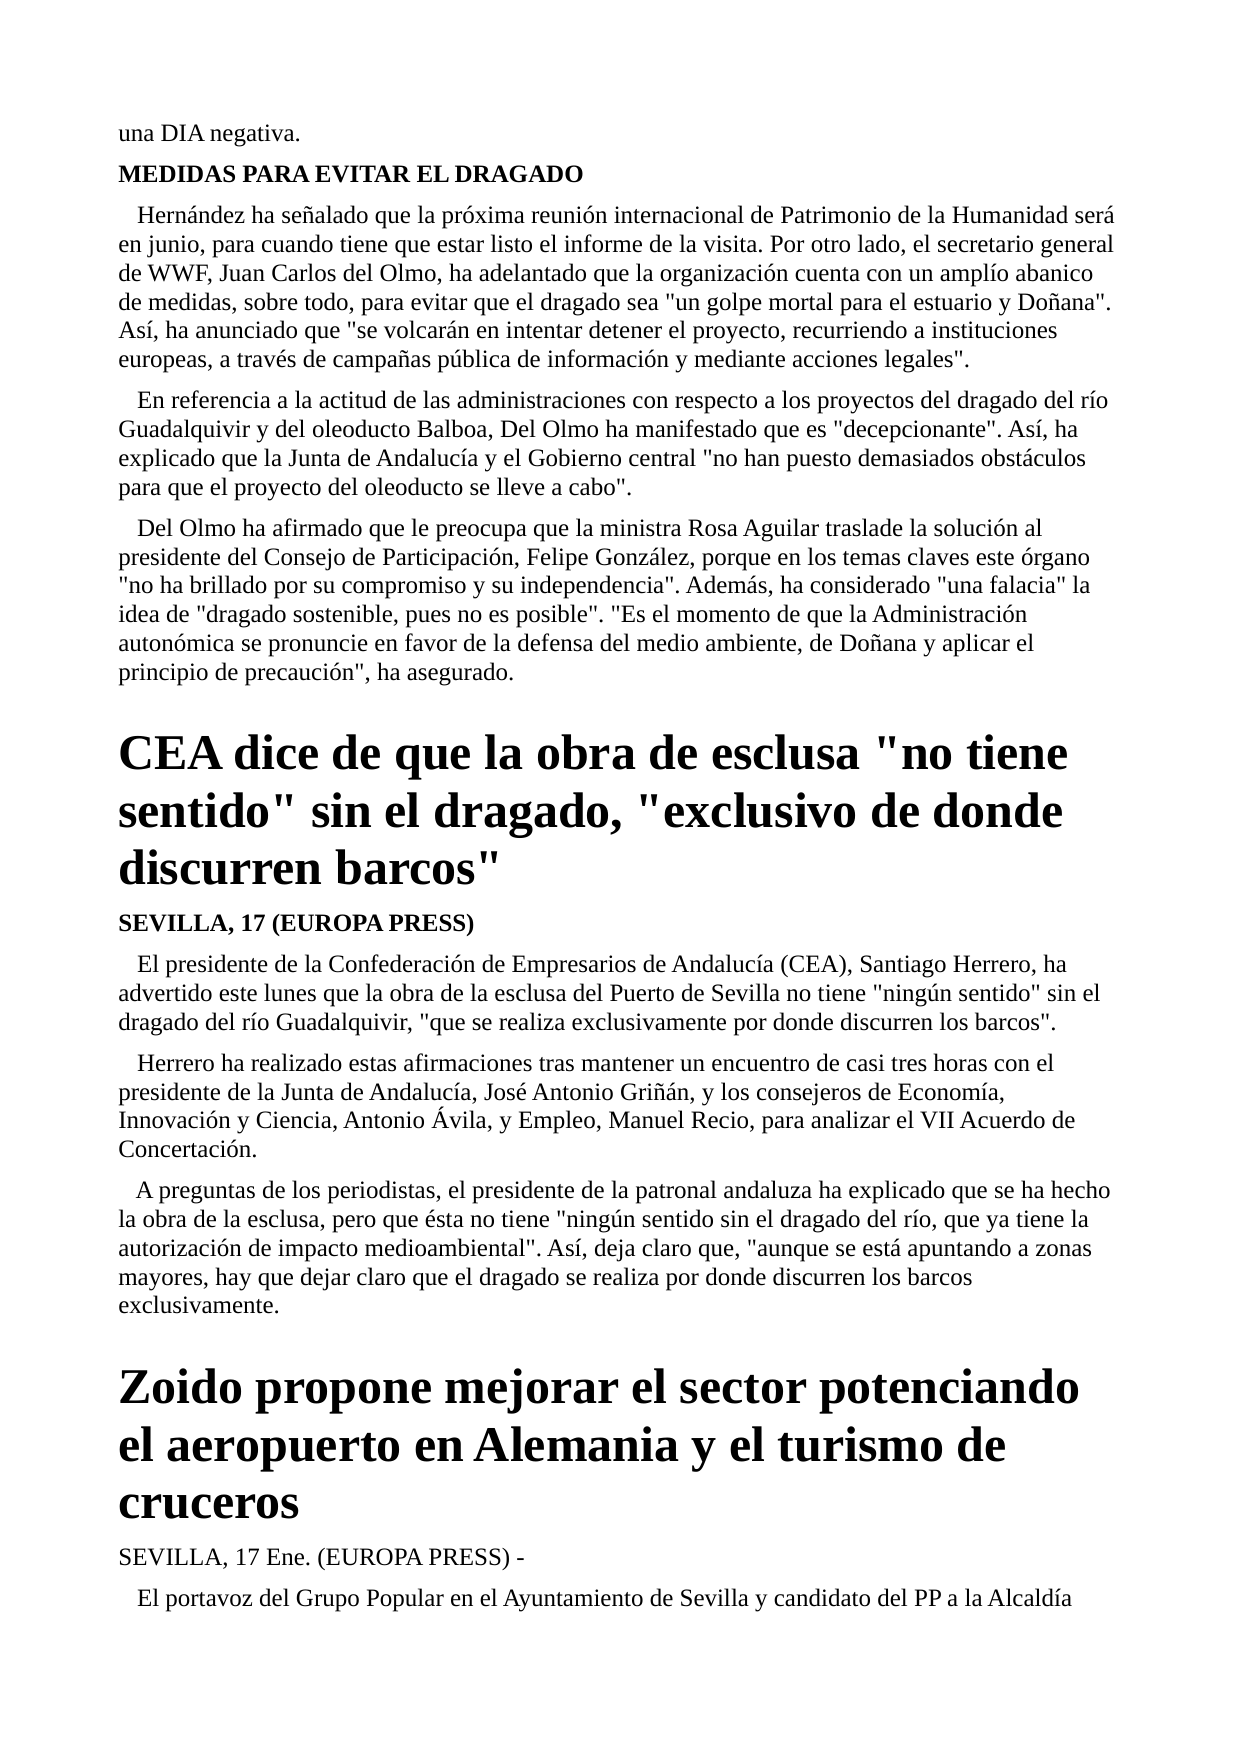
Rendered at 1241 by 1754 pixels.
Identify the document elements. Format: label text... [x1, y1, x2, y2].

text Hernández ha señalado que la próxima reunión internacional de Patrimonio de la Humanidad será en junio, para cuando tiene que estar listo el informe de la visita. Por otro lado, el secretario general de WWF, Juan Carlos del Olmo, ha adelantado que la organización cuenta con un amplío abanico de medidas, sobre todo, para evitar que el dragado sea "un golpe mortal para el estuario y Doñana". Así, ha anunciado que "se volcarán en intentar detener el proyecto, recurriendo a instituciones europeas, a través de campañas pública de información y mediante acciones legales". [118, 201, 1122, 373]
text El presidente de la Confederación de Empresarios de Andalucía (CEA), Santiago Herrero, ha advertido este lunes que la obra de la esclusa del Puerto de Sevilla no tiene "ningún sentido" sin el dragado del río Guadalquivir, "que se realiza exclusivamente por donde discurren los barcos". [118, 949, 1122, 1036]
text MEDIDAS PARA EVITAR EL DRAGADO [118, 159, 1122, 188]
text SEVILLA, 17 (EUROPA PRESS) [118, 908, 1122, 937]
text A preguntas de los periodistas, el presidente de la patronal andaluza ha explicado que se ha hecho la obra de la esclusa, pero que ésta no tiene "ningún sentido sin el dragado del río, que ya tiene la autorización de impacto medioambiental". Así, deja claro que, "aunque se está apuntando a zonas mayores, hay que dejar claro que el dragado se realiza por donde discurren los barcos exclusivamente. [118, 1176, 1122, 1319]
text Herrero ha realizado estas afirmaciones tras mantener un encuentro de casi tres horas con el presidente de la Junta de Andalucía, José Antonio Griñán, y los consejeros de Economía, Innovación y Ciencia, Antonio Ávila, y Empleo, Manuel Recio, para analizar el VII Acuerdo de Concertación. [118, 1048, 1122, 1163]
text El portavoz del Grupo Popular en el Ayuntamiento de Sevilla y candidato del PP a la Alcaldía [118, 1583, 1122, 1612]
subtitle Zoido propone mejorar el sector potenciando el aeropuerto en Alemania y el turismo de cruceros [118, 1357, 1122, 1529]
text Del Olmo ha afirmado que le preocupa que la ministra Rosa Aguilar traslade la solución al presidente del Consejo de Participación, Felipe González, porque en los temas claves este órgano "no ha brillado por su compromiso y su independencia". Además, ha considerado "una falacia" la idea de "dragado sostenible, pues no es posible". "Es el momento de que la Administración autonómica se pronuncie en favor de la defensa del medio ambiente, de Doñana y aplicar el principio de precaución", ha asegurado. [118, 513, 1122, 686]
text una DIA negativa. [118, 118, 1122, 147]
subtitle CEA dice de que la obra de esclusa "no tiene sentido" sin el dragado, "exclusivo de donde discurren barcos" [118, 723, 1122, 896]
text SEVILLA, 17 Ene. (EUROPA PRESS) - [118, 1542, 1122, 1571]
text En referencia a la actitud de las administraciones con respecto a los proyectos del dragado del río Guadalquivir y del oleoducto Balboa, Del Olmo ha manifestado que es "decepcionante". Así, ha explicado que la Junta de Andalucía y el Gobierno central "no han puesto demasiados obstáculos para que el proyecto del oleoducto se lleve a cabo". [118, 386, 1122, 501]
